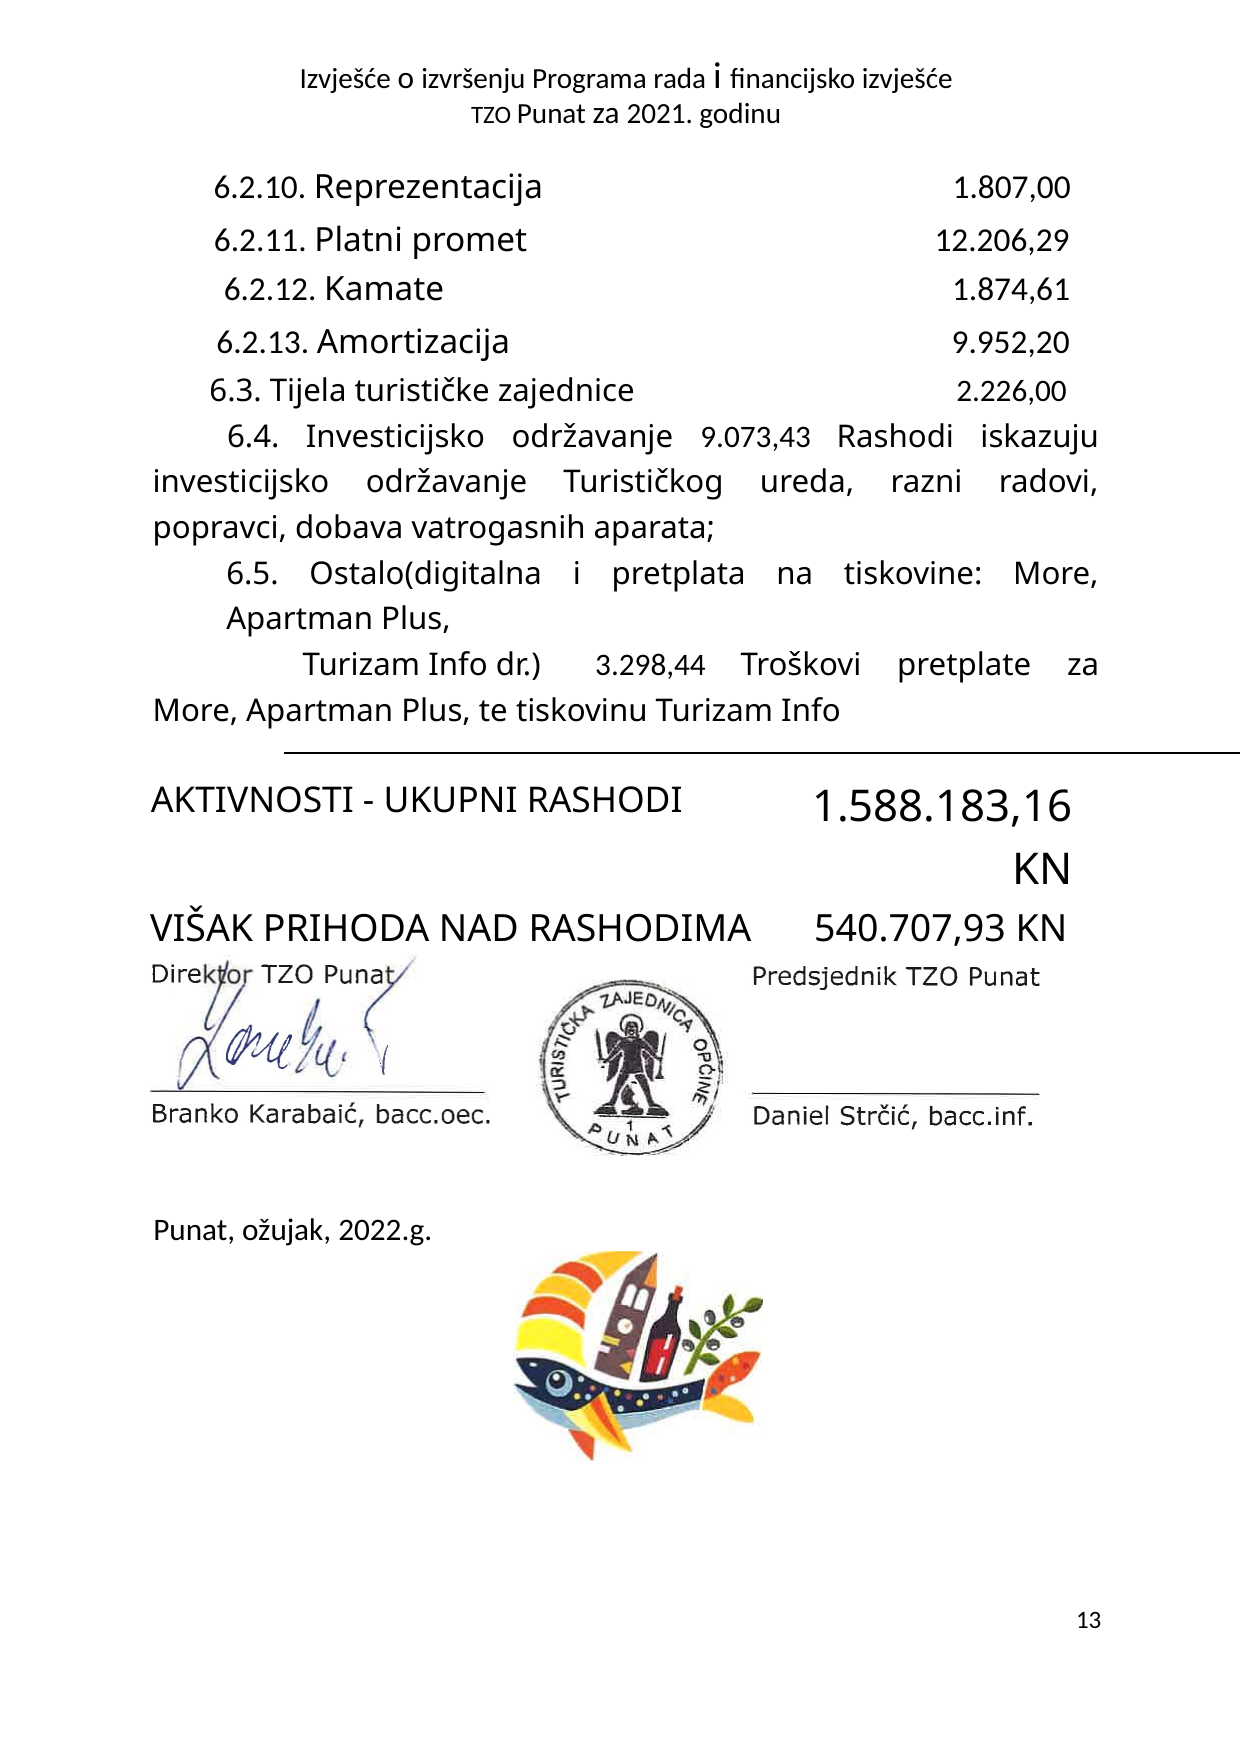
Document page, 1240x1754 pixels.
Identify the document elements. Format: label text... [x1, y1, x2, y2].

text 6.3. Tijela turističke zajednice 2.226,00 [149, 368, 1102, 410]
text Punat, ožujak, 2022.g. [153, 1210, 1102, 1248]
table_header AKTIVNOSTI - UKUPNI RASHODI [150, 774, 752, 901]
table_header 1.588.183,16 KN [753, 774, 1072, 901]
text 6.4. Investicijsko održavanje 9.073,43 Rashodi iskazuju investicijsko održavanje Turističkog ureda, razni radovi, popravci, dobava vatrogasnih aparata; [152, 414, 1099, 547]
text 6.2.13. Amortizacija 9.952,20 [149, 318, 1102, 363]
text Turizam Info dr.) 3.298,44 Troškovi pretplate za More, Apartman Plus, te tiskovinu Turizam Info [152, 642, 1099, 730]
text 6.2.12. Kamate 1.874,61 [149, 265, 1102, 311]
table_cell VIŠAK PRIHODA NAD RASHODIMA [150, 901, 752, 955]
text 6.2.11. Platni promet 12.206,29 [149, 215, 1102, 261]
text 6.5. Ostalo(digitalna i pretplata na tiskovine: More, Apartman Plus, [226, 551, 1099, 639]
table_cell 540.707,93 KN [753, 901, 1072, 955]
text 6.2.10. Reprezentacija 1.807,00 [149, 163, 1102, 208]
